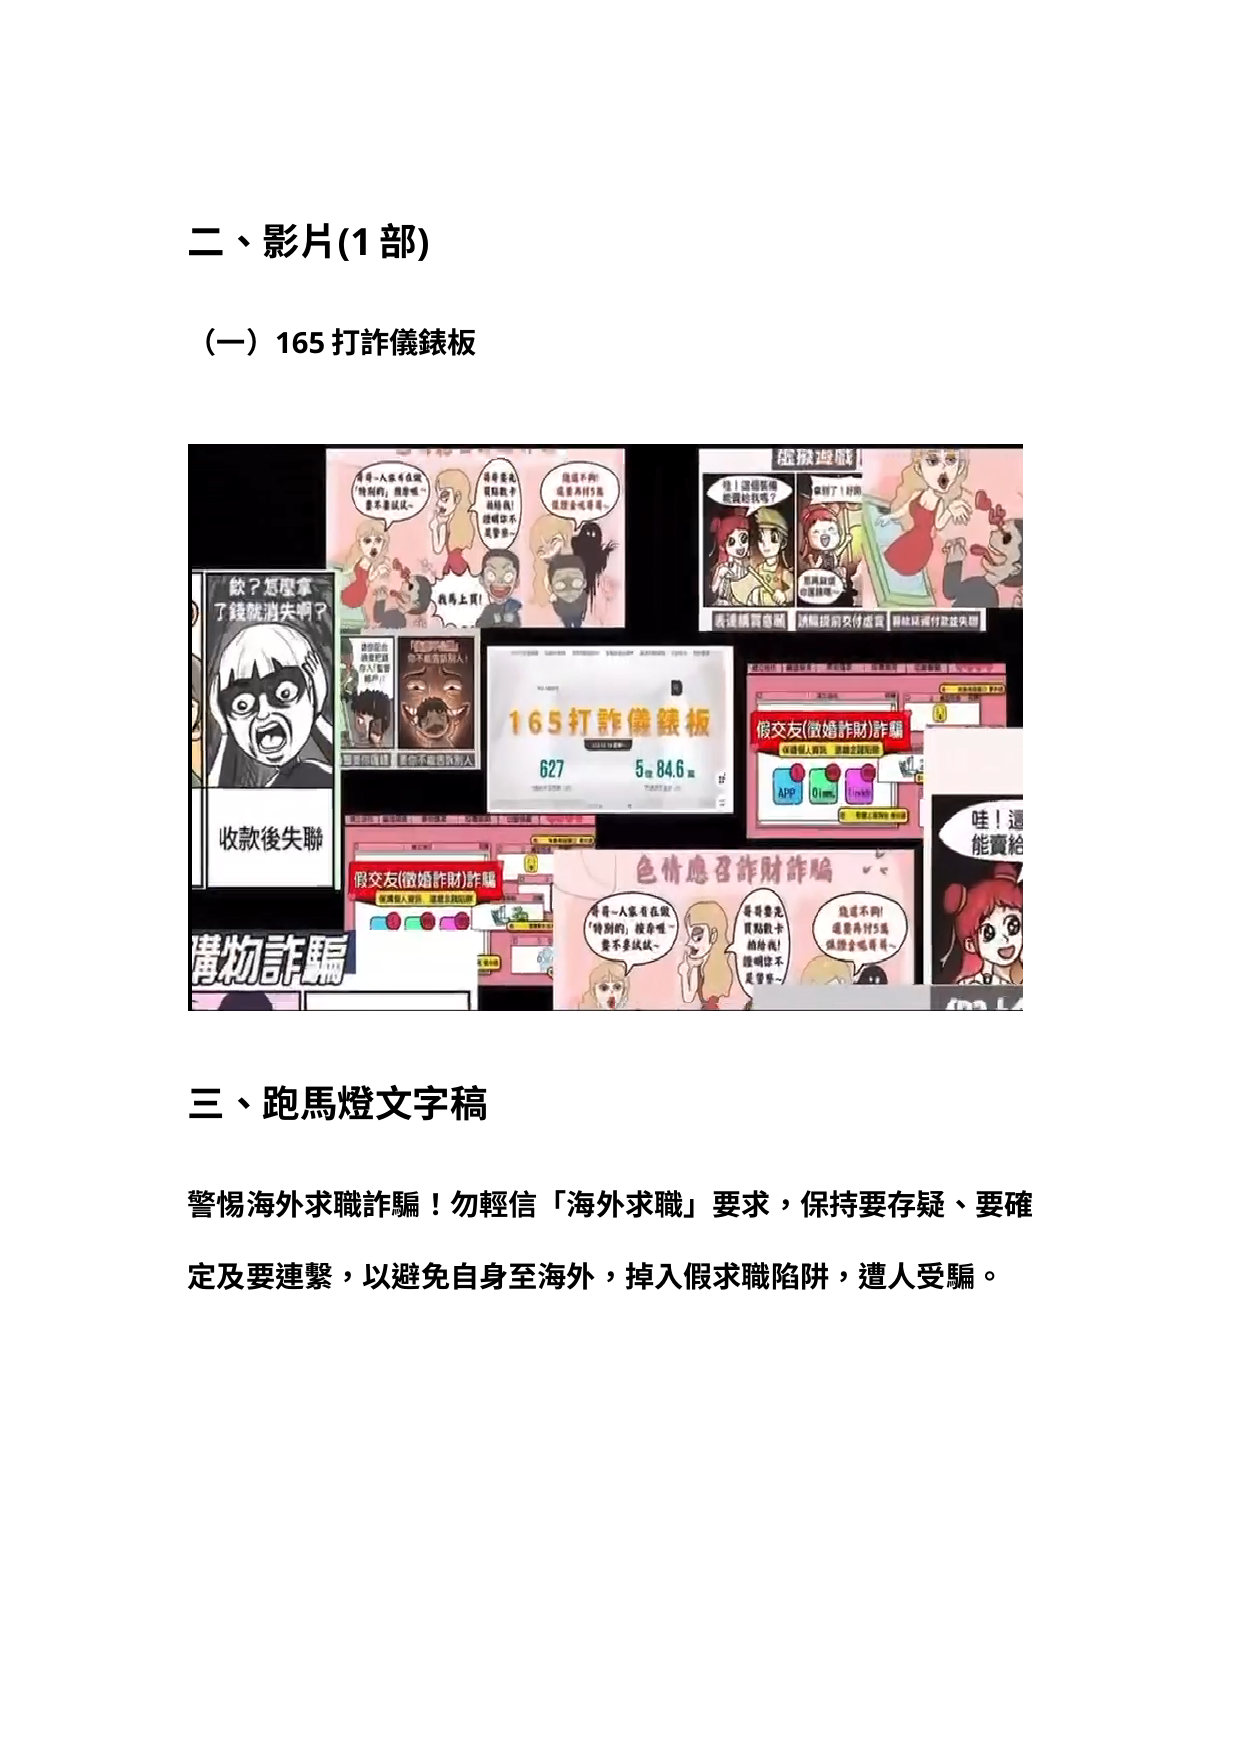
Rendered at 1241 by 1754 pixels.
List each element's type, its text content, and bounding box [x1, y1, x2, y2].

text 二、影片(1部) [187, 198, 1053, 260]
text 三、跑馬燈文字稿 [187, 1059, 1053, 1122]
text （一）165打詐儀錶板 [187, 299, 1053, 362]
text 警惕海外求職詐騙！勿輕信「海外求職」要求，保持要存疑、要確定及要連繫，以避免自身至海外，掉入假求職陷阱，遭人受騙。 [187, 1161, 1053, 1296]
